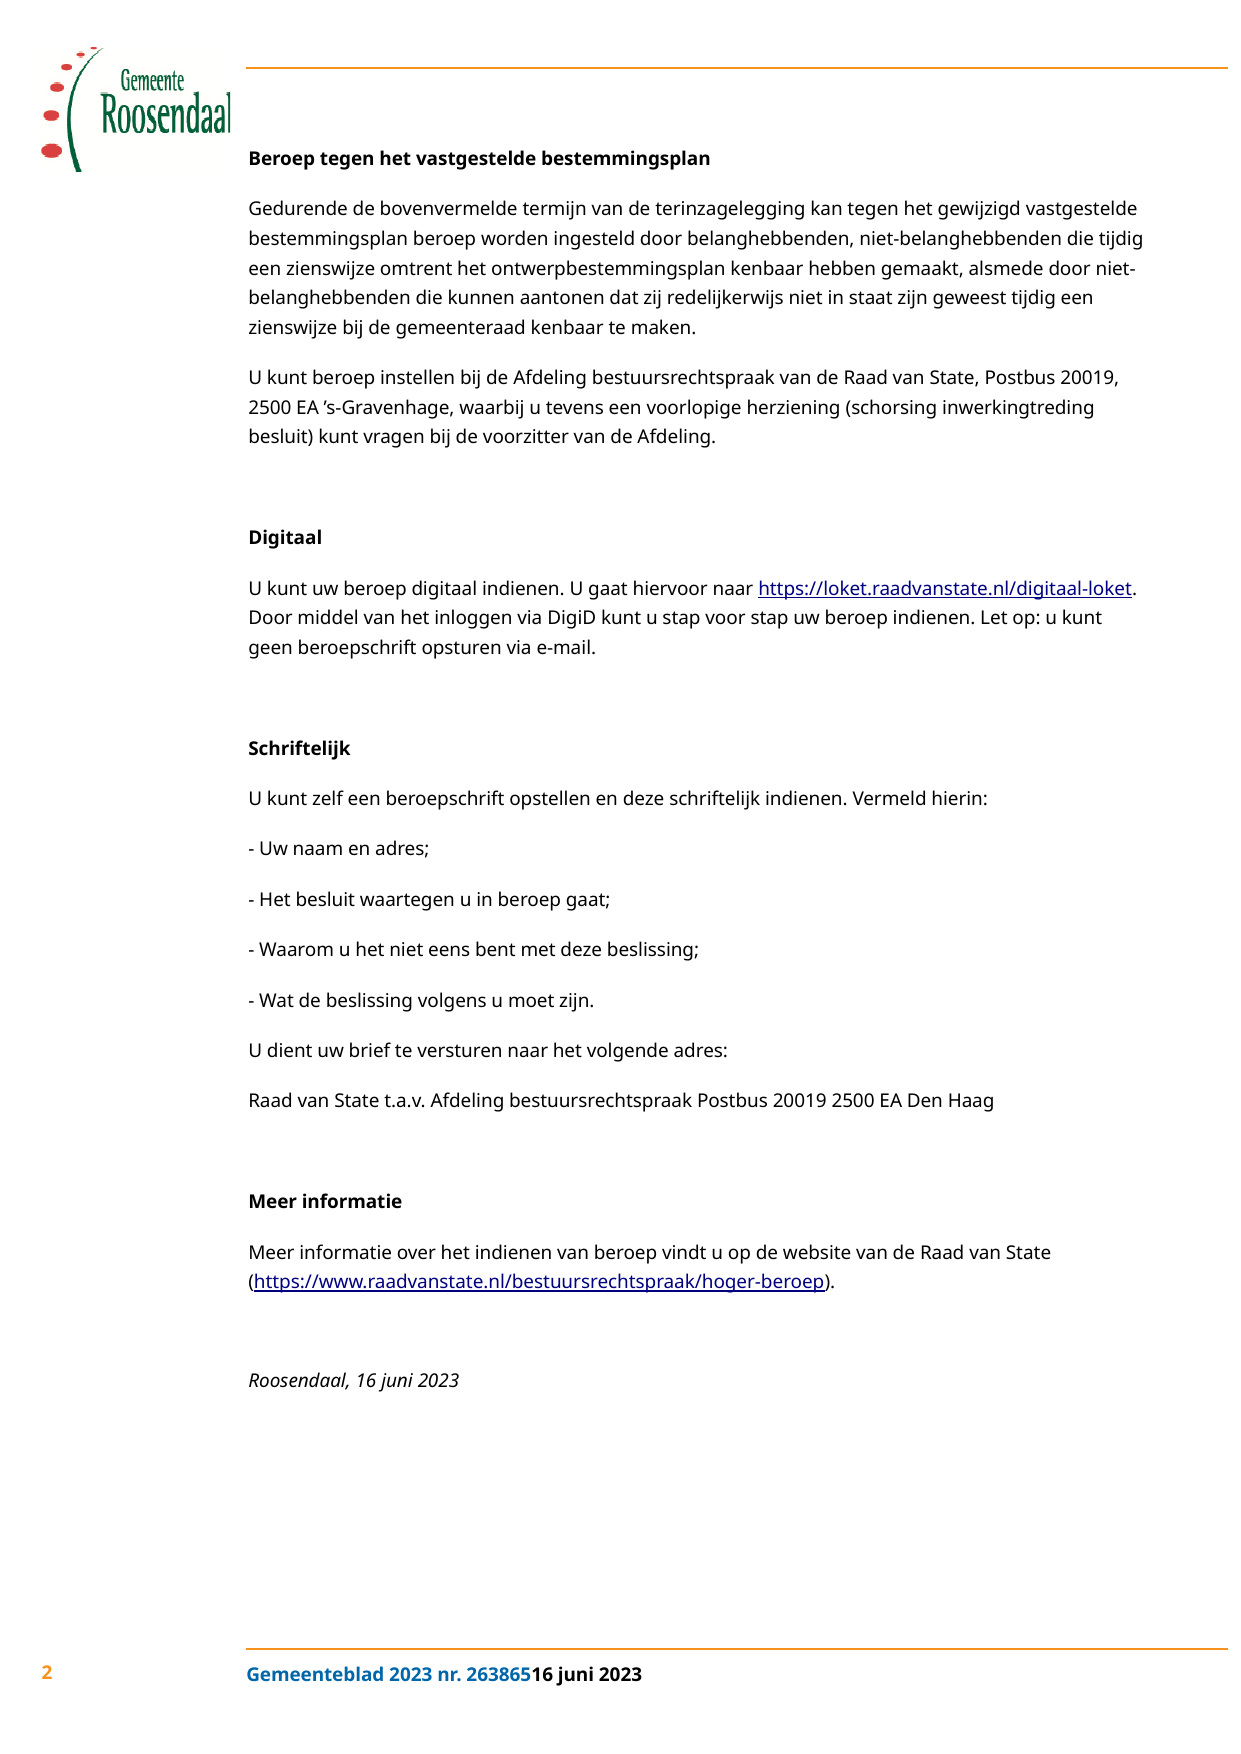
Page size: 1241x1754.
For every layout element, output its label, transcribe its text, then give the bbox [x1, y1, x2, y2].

text - Het besluit waartegen u in beroep gaat; [248, 886, 1152, 912]
picture [41, 47, 231, 172]
text Beroep tegen het vastgestelde bestemmingsplan [248, 145, 1152, 171]
text U kunt uw beroep digitaal indienen. U gaat hiervoor naar https://loket.raadvanstate.nl/digitaal-loket. Door middel van het inloggen via DigiD kunt u stap voor stap uw beroep indienen. Let op: u kunt geen beroepschrift opsturen via e-mail. [248, 575, 1152, 660]
text Gedurende de bovenvermelde termijn van de terinzagelegging kan tegen het gewijzigd vastgestelde bestemmingsplan beroep worden ingesteld door belanghebbenden, niet-belanghebbenden die tijdig een zienswijze omtrent het ontwerpbestemmingsplan kenbaar hebben gemaakt, alsmede door niet-belanghebbenden die kunnen aantonen dat zij redelijkerwijs niet in staat zijn geweest tijdig een zienswijze bij de gemeenteraad kenbaar te maken. [248, 196, 1152, 340]
text - Wat de beslissing volgens u moet zijn. [248, 987, 1152, 1013]
text U dient uw brief te versturen naar het volgende adres: [248, 1037, 1152, 1063]
text - Waarom u het niet eens bent met deze beslissing; [248, 936, 1152, 962]
text Meer informatie [248, 1188, 1152, 1214]
text - Uw naam en adres; [248, 836, 1152, 861]
text Meer informatie over het indienen van beroep vindt u op de website van de Raad van State (https://www.raadvanstate.nl/bestuursrechtspraak/hoger-beroep). [248, 1239, 1152, 1294]
text U kunt zelf een beroepschrift opstellen en deze schriftelijk indienen. Vermeld hierin: [248, 785, 1152, 811]
text Roosendaal, 16 juni 2023 [248, 1367, 1152, 1392]
text Schriftelijk [248, 735, 1152, 761]
text Digitaal [248, 524, 1152, 550]
text Raad van State t.a.v. Afdeling bestuursrechtspraak Postbus 20019 2500 EA Den Haag [248, 1088, 1152, 1113]
text U kunt beroep instellen bij de Afdeling bestuursrechtspraak van de Raad van State, Postbus 20019, 2500 EA ’s-Gravenhage, waarbij u tevens een voorlopige herziening (schorsing inwerkingtreding besluit) kunt vragen bij de voorzitter van de Afdeling. [248, 364, 1152, 449]
